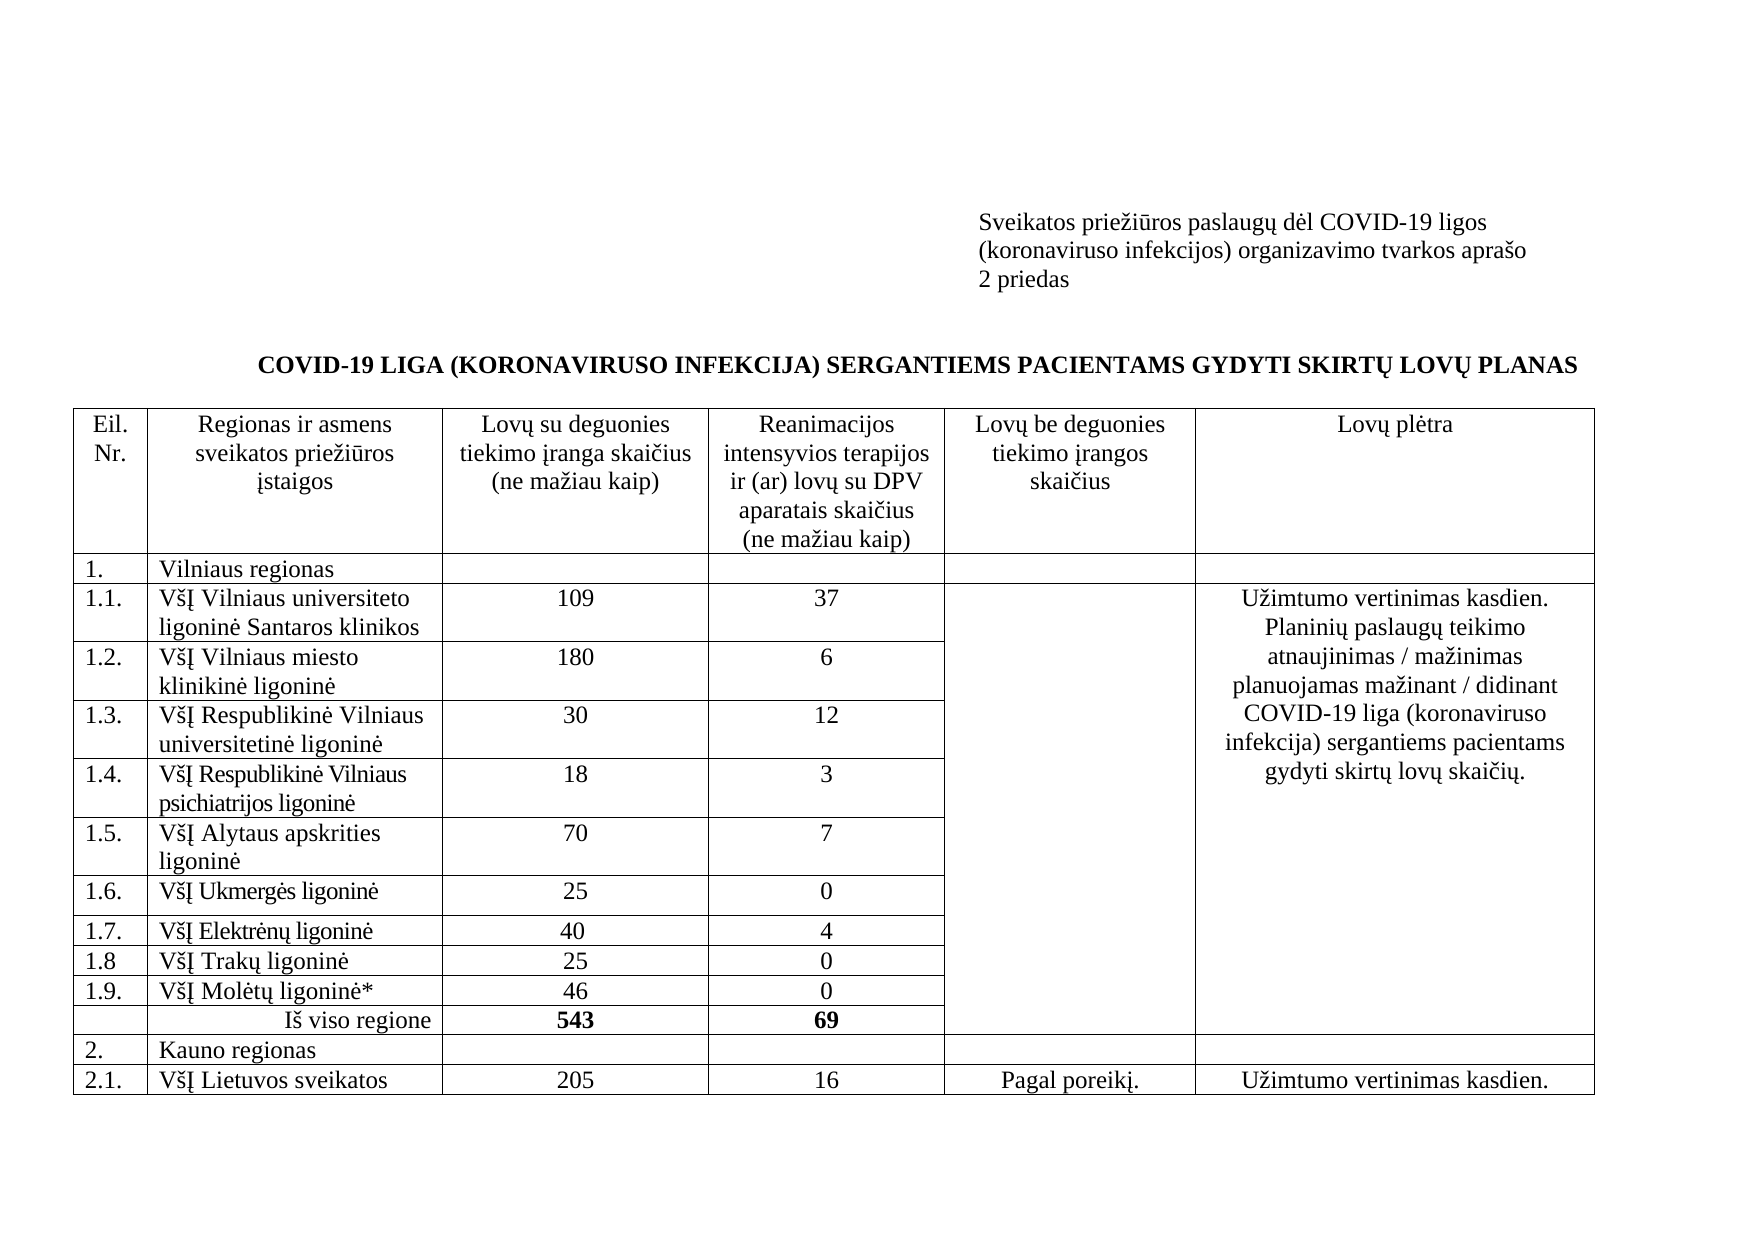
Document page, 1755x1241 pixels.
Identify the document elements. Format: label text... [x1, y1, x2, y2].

table_cell 1.3. [74, 701, 147, 758]
table_header Eil. Nr. [74, 409, 147, 553]
table_cell 180 [443, 642, 708, 699]
table_cell 25 [443, 876, 708, 915]
table_header Regionas ir asmens sveikatos priežiūros įstaigos [148, 409, 442, 553]
text COVID-19 LIGA (KORONAVIRUSO INFEKCIJA) SERGANTIEMS PACIENTAMS GYDYTI SKIRTŲ LOVŲ PLANAS [200, 350, 1636, 379]
table_cell 40 [443, 916, 708, 945]
table_cell [74, 1006, 147, 1034]
table_cell 1.4. [74, 759, 147, 817]
table_cell VšĮ Lietuvos sveikatos [148, 1065, 442, 1094]
table_cell VšĮ Respublikinė Vilniaus universitetinė ligoninė [148, 701, 442, 758]
table_cell [443, 1035, 708, 1064]
table_cell 18 [443, 759, 708, 817]
table_cell 70 [443, 818, 708, 875]
table_cell Vilniaus regionas [148, 554, 442, 582]
table_cell 25 [443, 946, 708, 975]
table_cell 1. [74, 554, 147, 582]
text 2 priedas [89, 264, 1606, 293]
table_cell 109 [443, 584, 708, 641]
table_cell 7 [709, 818, 944, 875]
table_cell VšĮ Molėtų ligoninė* [148, 976, 442, 1004]
table_cell 1.1. [74, 584, 147, 641]
table_cell [709, 554, 944, 582]
text Sveikatos priežiūros paslaugų dėl COVID-19 ligos [591, 207, 1606, 235]
table_cell 1.7. [74, 916, 147, 945]
table_cell VšĮ Vilniaus universiteto ligoninė Santaros klinikos [148, 584, 442, 641]
table_cell 3 [709, 759, 944, 817]
table_cell [443, 554, 708, 582]
table_cell [709, 1035, 944, 1064]
table_cell 4 [709, 916, 944, 945]
table_cell 2.1. [74, 1065, 147, 1094]
table_cell 30 [443, 701, 708, 758]
table_cell 205 [443, 1065, 708, 1094]
table_cell 1.6. [74, 876, 147, 915]
table_cell 16 [709, 1065, 944, 1094]
table_cell 1.5. [74, 818, 147, 875]
table_cell VšĮ Respublikinė Vilniaus psichiatrijos ligoninė [148, 759, 442, 817]
table_cell VšĮ Alytaus apskrities ligoninė [148, 818, 442, 875]
table_cell Pagal poreikį. [945, 1065, 1195, 1094]
table_cell VšĮ Vilniaus miesto klinikinė ligoninė [148, 642, 442, 699]
text (koronaviruso infekcijos) organizavimo tvarkos aprašo [591, 235, 1606, 264]
table_cell 6 [709, 642, 944, 699]
table_cell 1.8 [74, 946, 147, 975]
table_header Lovų su deguonies tiekimo įranga skaičius (ne mažiau kaip) [443, 409, 708, 553]
table_cell Užimtumo vertinimas kasdien. [1196, 1065, 1594, 1094]
table_cell 69 [709, 1006, 944, 1034]
table_cell 46 [443, 976, 708, 1004]
table_cell 2. [74, 1035, 147, 1064]
table_cell Kauno regionas [148, 1035, 442, 1064]
table_cell 1.9. [74, 976, 147, 1004]
table_cell 543 [443, 1006, 708, 1034]
table_cell 0 [709, 946, 944, 975]
table_cell [945, 1035, 1195, 1064]
table_cell 0 [709, 876, 944, 915]
table_header Lovų be deguonies tiekimo įrangos skaičius [945, 409, 1195, 553]
table_cell 37 [709, 584, 944, 641]
table_cell 1.2. [74, 642, 147, 699]
table_header Lovų plėtra [1196, 409, 1594, 553]
table_cell [945, 554, 1195, 582]
table_cell VšĮ Trakų ligoninė [148, 946, 442, 975]
table_cell 0 [709, 976, 944, 1004]
table_cell Užimtumo vertinimas kasdien. Planinių paslaugų teikimo atnaujinimas / mažinimas planuojamas mažinant / didinant COVID-19 liga (koronaviruso infekcija) sergantiems pacientams gydyti skirtų lovų skaičių. [1196, 584, 1594, 1034]
table_cell [1196, 554, 1594, 582]
table_header Reanimacijos intensyvios terapijos ir (ar) lovų su DPV aparatais skaičius (ne mažiau kaip) [709, 409, 944, 553]
table_cell VšĮ Elektrėnų ligoninė [148, 916, 442, 945]
table_cell [1196, 1035, 1594, 1064]
table_cell [945, 584, 1195, 1034]
table_cell 12 [709, 701, 944, 758]
table_cell VšĮ Ukmergės ligoninė [148, 876, 442, 915]
table_cell Iš viso regione [148, 1006, 442, 1034]
